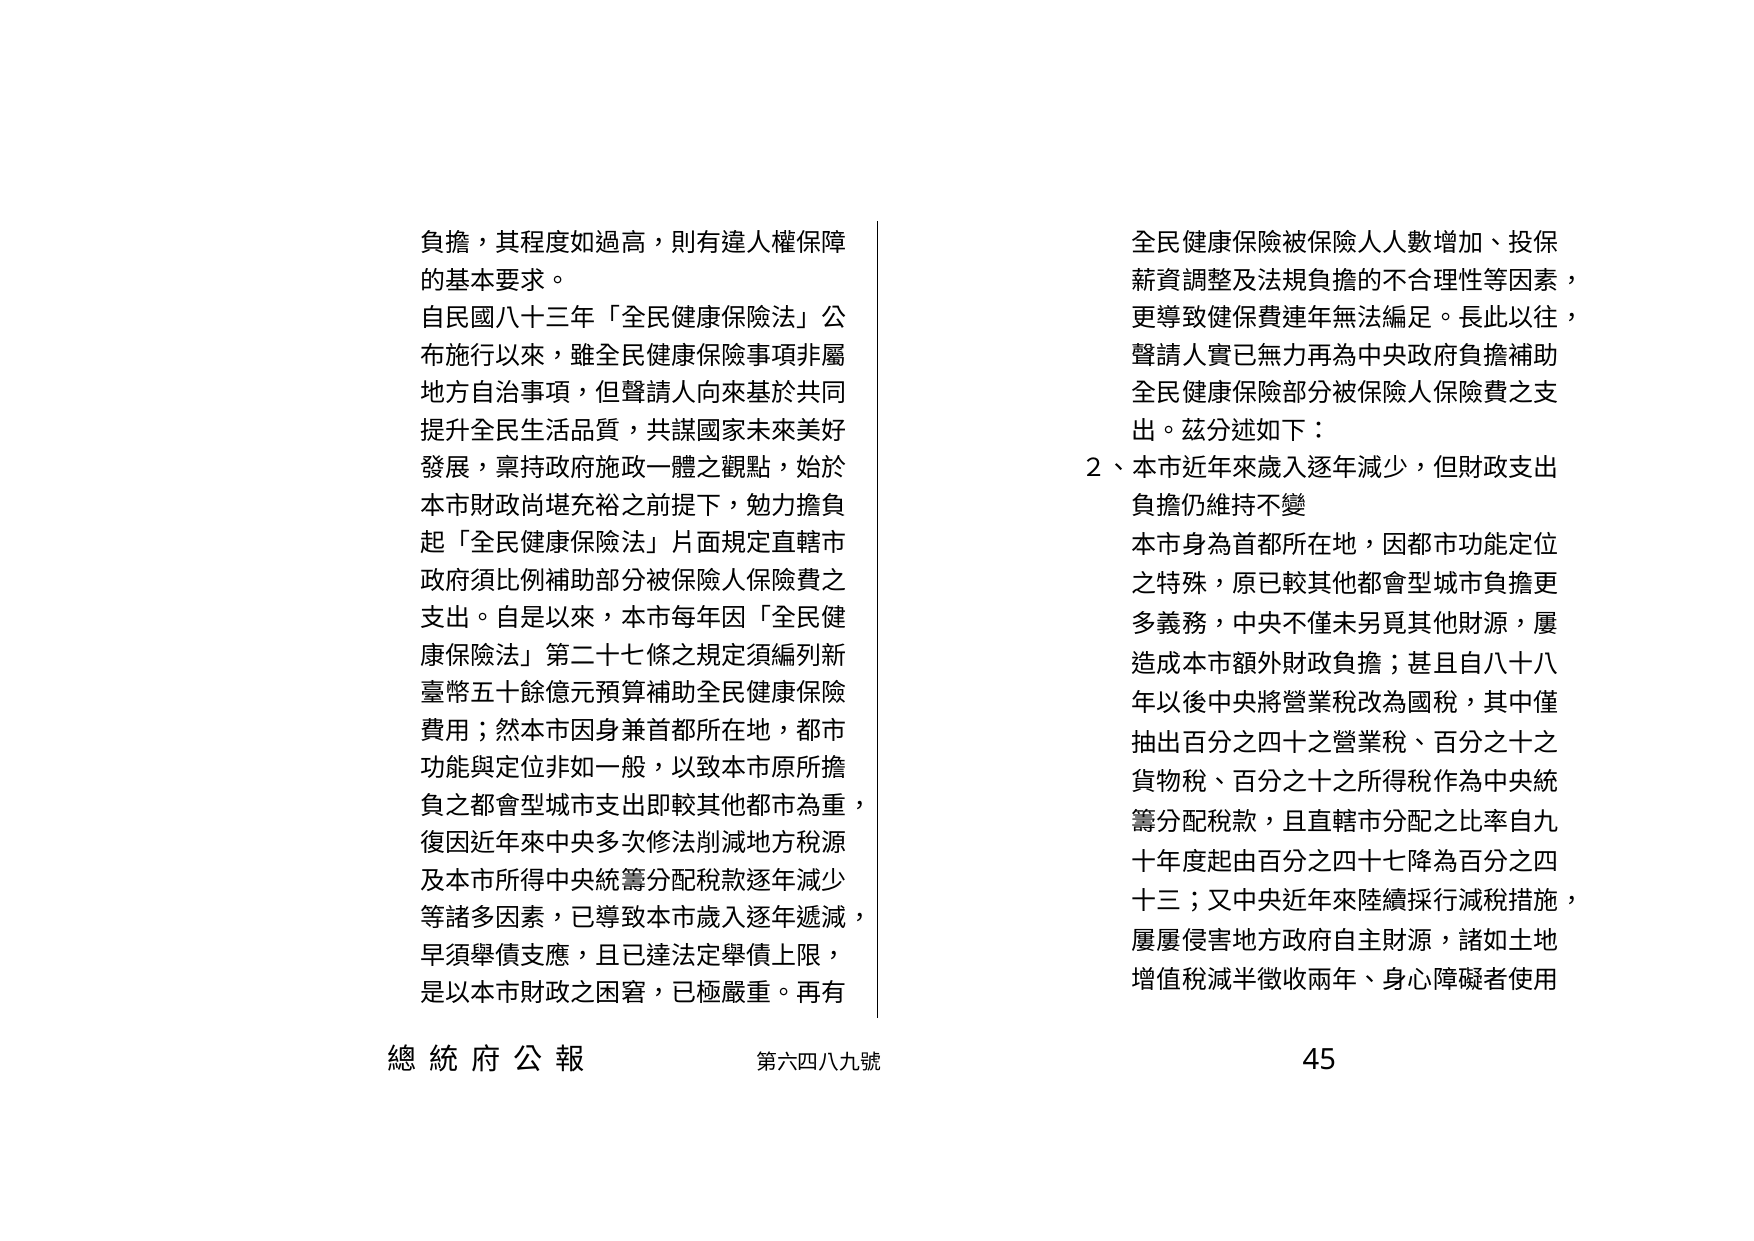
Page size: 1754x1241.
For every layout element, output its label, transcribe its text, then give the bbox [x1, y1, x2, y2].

text ２、本市近年來歲入逐年減少，但財政支出負擔仍維持不變 [1082, 447, 1559, 522]
text 自民國八十三年「全民健康保險法」公布施行以來，雖全民健康保險事項非屬地方自治事項，但聲請人向來基於共同提升全民生活品質，共謀國家未來美好發展，稟持政府施政一體之觀點，始於本市財政尚堪充裕之前提下，勉力擔負起「全民健康保險法」片面規定直轄市政府須比例補助部分被保險人保險費之支出。自是以來，本市每年因「全民健康保險法」第二十七條之規定須編列新臺幣五十餘億元預算補助全民健康保險費用；然本市因身兼首都所在地，都市功能與定位非如一般，以致本市原所擔負之都會型城市支出即較其他都市為重，復因近年來中央多次修法削減地方稅源及本市所得中央統籌分配稅款逐年減少等諸多因素，已導致本市歲入逐年遞減，早須舉債支應，且已達法定舉債上限，是以本市財政之困窘，已極嚴重。再有全民健康保險被保險人人數增加、投保薪資調整及法規負擔的不合理性等因素，更導致健保費連年無法編足。長此以往，聲請人實已無力再為中央政府負擔補助全民健康保險部分被保險人保險費之支出。茲分述如下： [1132, 222, 1559, 447]
text 本市身為首都所在地，因都市功能定位之特殊，原已較其他都會型城市負擔更多義務，中央不僅未另覓其他財源，屢造成本市額外財政負擔；甚且自八十八年以後中央將營業稅改為國稅，其中僅抽出百分之四十之營業稅、百分之十之貨物稅、百分之十之所得稅作為中央統籌分配稅款，且直轄市分配之比率自九十年度起由百分之四十七降為百分之四十三；又中央近年來陸續採行減稅措施，屢屢侵害地方政府自主財源，諸如土地增值稅減半徵收兩年、身心障礙者使用的交通工具免徵使用牌照稅（每年減少本市歲入二億七千萬元）、停徵營業用房屋稅及娛樂稅附徵的九年國民教育經費（每年減少約十七億元）、買賣契稅稅率調降為百分之六（每年減少本市歲入約三億元）、金融業營業稅率由百分之五調降為百分之二（每年減少本市歲入約六十億元）（八十八年下半年及八十九年度本市地方總決算歲入即短收達一九九億元，其間雖經聲請人頒行開源節流方案、厲行預算執行節約措施，以撙節經常性支出，惟歲入歲出短差連同債務還本，合計所需融資調度數仍高達三七九億餘元）。若再加上中央調降直轄市九十年度中央統籌分配稅款分配比率為百分之四十三，則使臺北市每年再減少約五十億元稅收，總計上開中央減稅措施造成九十年度臺北市稅課收入共減少約一三三億元。而未來再將金融業營業稅收移作金融重建基金財源或降為零稅率，以及住家用房屋稅率由百分之一點三八調降為百分之一點二等因素納入，及再加上房地產景氣低迷，將更使得聲請人歲入大幅減少。 [1132, 522, 1559, 997]
text 負擔，其程度如過高，則有違人權保障的基本要求。 [420, 222, 847, 297]
text 自民國八十三年「全民健康保險法」公布施行以來，雖全民健康保險事項非屬地方自治事項，但聲請人向來基於共同提升全民生活品質，共謀國家未來美好發展，稟持政府施政一體之觀點，始於本市財政尚堪充裕之前提下，勉力擔負起「全民健康保險法」片面規定直轄市政府須比例補助部分被保險人保險費之支出。自是以來，本市每年因「全民健康保險法」第二十七條之規定須編列新臺幣五十餘億元預算補助全民健康保險費用；然本市因身兼首都所在地，都市功能與定位非如一般，以致本市原所擔負之都會型城市支出即較其他都市為重，復因近年來中央多次修法削減地方稅源及本市所得中央統籌分配稅款逐年減少等諸多因素，已導致本市歲入逐年遞減，早須舉債支應，且已達法定舉債上限，是以本市財政之困窘，已極嚴重。再有全民健康保險被保險人人數增加、投保薪資調整及法規負擔的不合理性等因素，更導致健保費連年無法編足。長此以往，聲請人實已無力再為中央政府負擔補助全民健康保險部分被保險人保險費之支出。茲分述如下： [420, 297, 847, 1009]
